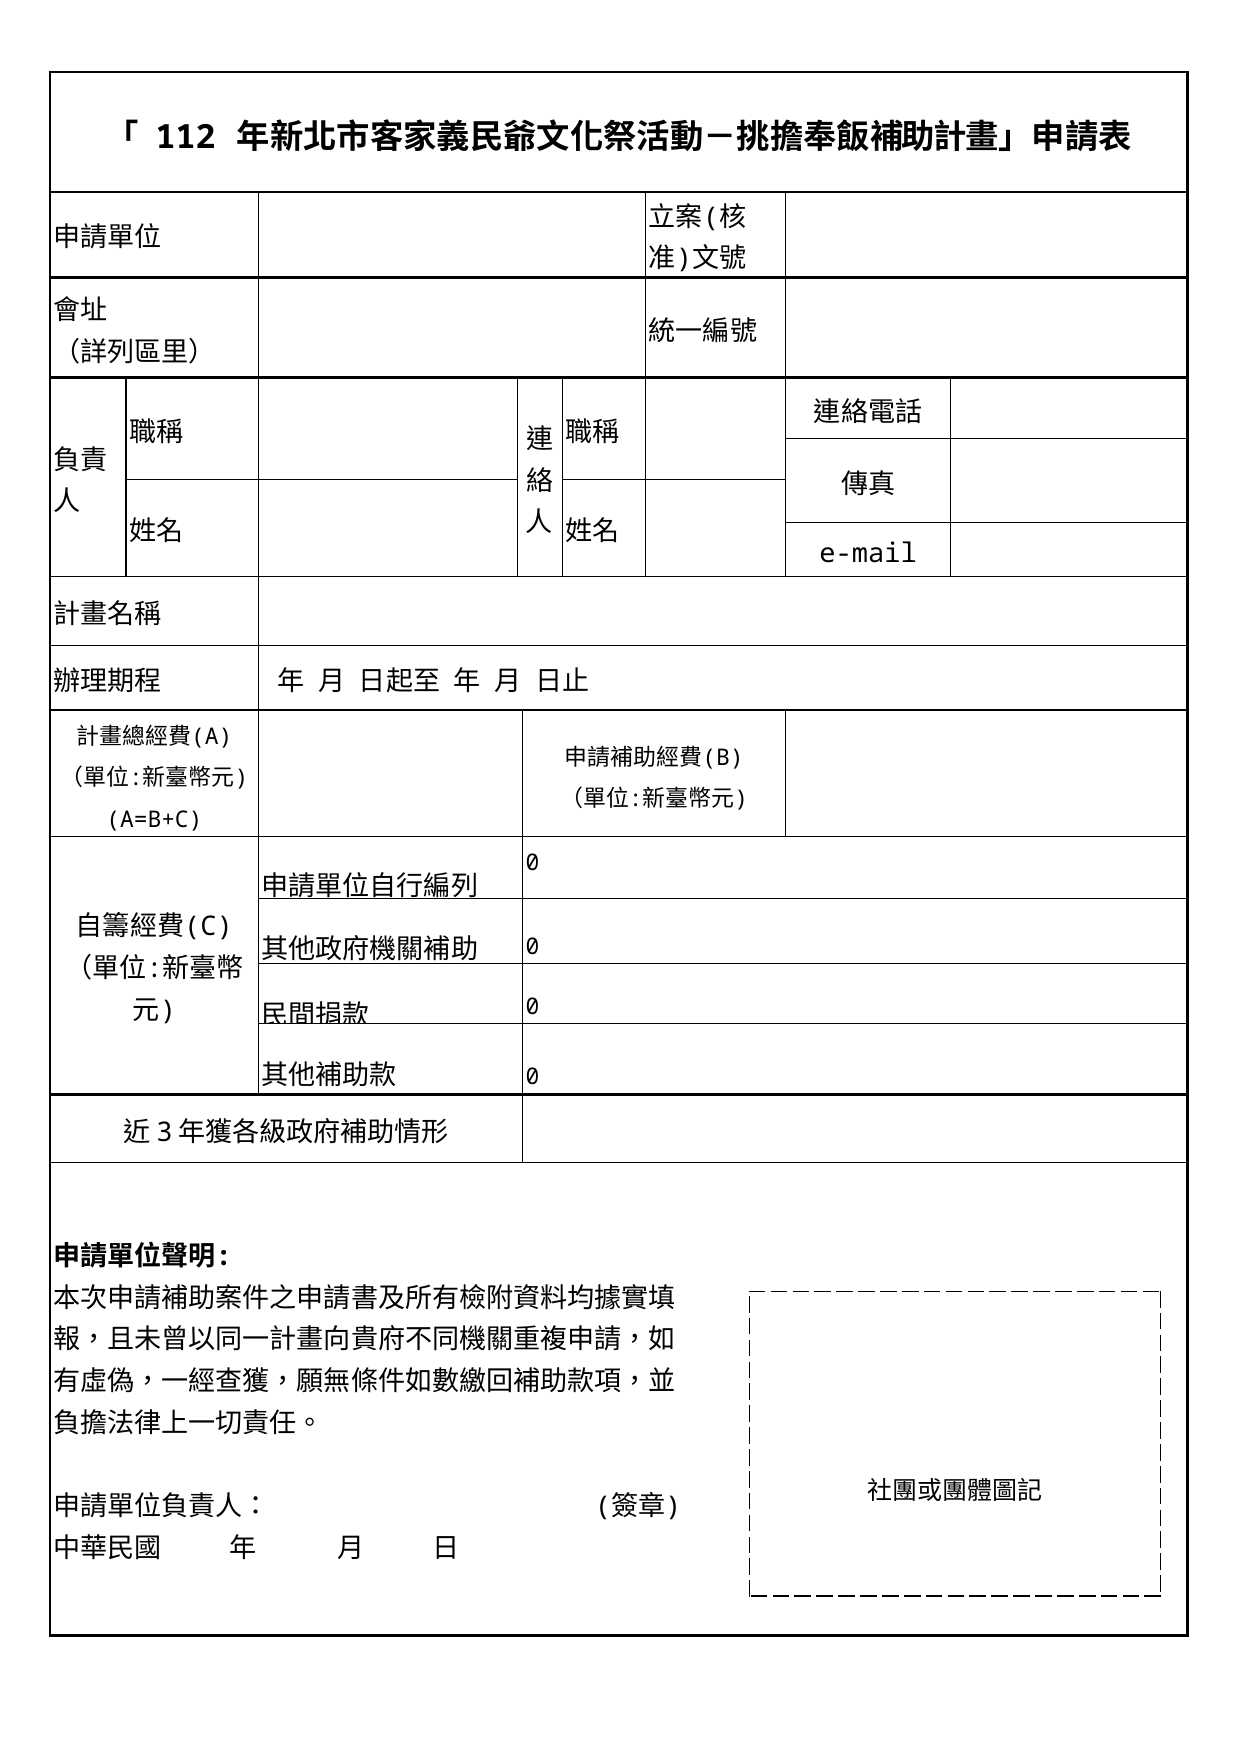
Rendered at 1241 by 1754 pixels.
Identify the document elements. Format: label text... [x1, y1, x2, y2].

table_cell 連絡人 [518, 379, 562, 576]
table_cell 職稱 [563, 379, 645, 479]
table_cell [951, 523, 1186, 576]
table_cell 0 [523, 1024, 1186, 1093]
table_cell 職稱 [127, 379, 258, 479]
table_cell [259, 193, 645, 276]
table_cell [951, 439, 1186, 522]
table_cell [786, 193, 1186, 276]
table_cell 自籌經費(C) （單位:新臺幣元) [51, 837, 258, 1093]
table_cell 申請單位 [51, 193, 258, 276]
table_cell 年 月 日起至 年 月 日止 [259, 646, 1186, 709]
table_cell 0 [523, 964, 1186, 1022]
table_cell 統一編號 [646, 279, 785, 376]
table_cell 立案(核准)文號 [646, 193, 785, 276]
table_cell [259, 379, 517, 479]
table_cell [786, 279, 1186, 376]
table_cell 負責人 [51, 379, 125, 576]
table_cell 近3年獲各級政府補助情形 [51, 1096, 522, 1162]
table_cell 連絡電話 [786, 379, 950, 437]
table_cell 申請補助經費(B) （單位:新臺幣元) [523, 711, 785, 836]
table_cell [259, 577, 1186, 644]
table_cell 申請單位自行編列 [259, 837, 522, 897]
table_cell [646, 480, 785, 576]
table_cell 辦理期程 [51, 646, 258, 709]
table_cell 計畫名稱 [51, 577, 258, 644]
table_cell [786, 711, 1186, 836]
table_cell 其他政府機關補助 [259, 899, 522, 963]
table_cell 計畫總經費(A) （單位:新臺幣元) (A=B+C) [51, 711, 258, 836]
table_cell [646, 379, 785, 479]
table_cell 0 [523, 899, 1186, 963]
table_cell 傳真 [786, 439, 950, 522]
table_cell 姓名 [127, 480, 258, 576]
table_cell [951, 379, 1186, 437]
table_header 「 112 年新北市客家義民爺文化祭活動－挑擔奉飯補助計畫」申請表 [51, 73, 1186, 191]
table_cell e-mail [786, 523, 950, 576]
table_cell [259, 711, 522, 836]
table_cell [259, 480, 517, 576]
table_cell 0 [523, 837, 1186, 897]
table_cell 會址 （詳列區里） [51, 279, 258, 376]
table_cell [259, 279, 645, 376]
table_cell 其他補助款 [259, 1024, 522, 1093]
table_cell 姓名 [563, 480, 645, 576]
table_cell [523, 1096, 1186, 1162]
table_cell 民間捐款 [259, 964, 522, 1022]
table_cell 申請單位聲明: 本次申請補助案件之申請書及所有檢附資料均據實填報，且未曾以同一計畫向貴府不同機關重複申請，如有虛偽，一經查獲，願無條件如數繳回補助款項，並負擔法律上一切責任。 申請單位負責人： (簽章) 中華民國 年 月 日 [51, 1163, 1186, 1634]
